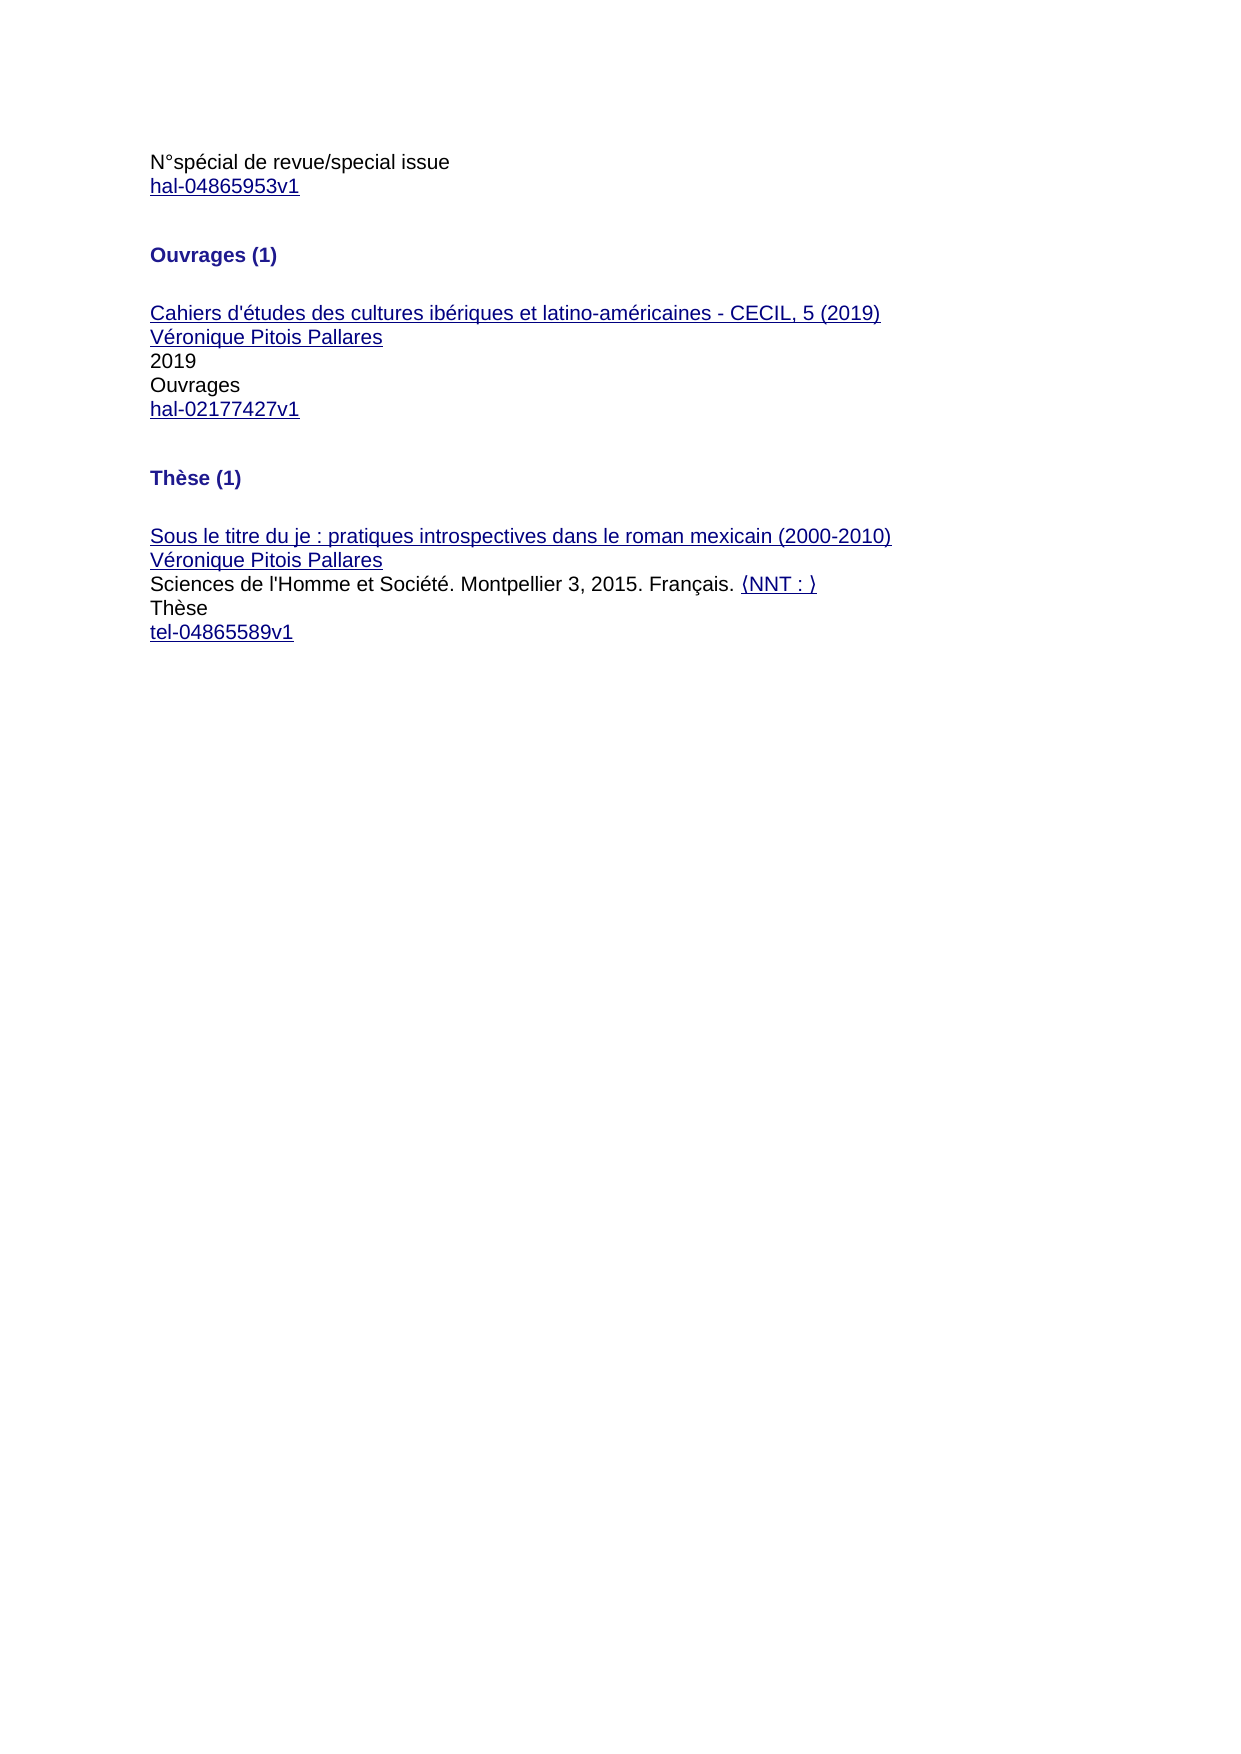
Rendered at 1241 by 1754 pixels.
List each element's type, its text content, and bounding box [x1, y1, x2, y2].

table_header N°spécial de revue/special issue hal-04865953v1 [150, 150, 1090, 198]
subtitle Ouvrages (1) [150, 243, 1090, 267]
table_header Sous le titre du je : pratiques introspectives dans le roman mexicain (2000-2010) Véronique Pitois Pallares Sciences de l'Homme et Société. Montpellier 3, 2015. Français. ⟨NNT : ⟩ Thèse tel-04865589v1 [150, 524, 1090, 644]
subtitle Thèse (1) [150, 466, 1090, 489]
table_header Cahiers d'études des cultures ibériques et latino-américaines - CECIL, 5 (2019) Véronique Pitois Pallares 2019 Ouvrages hal-02177427v1 [150, 301, 1090, 421]
